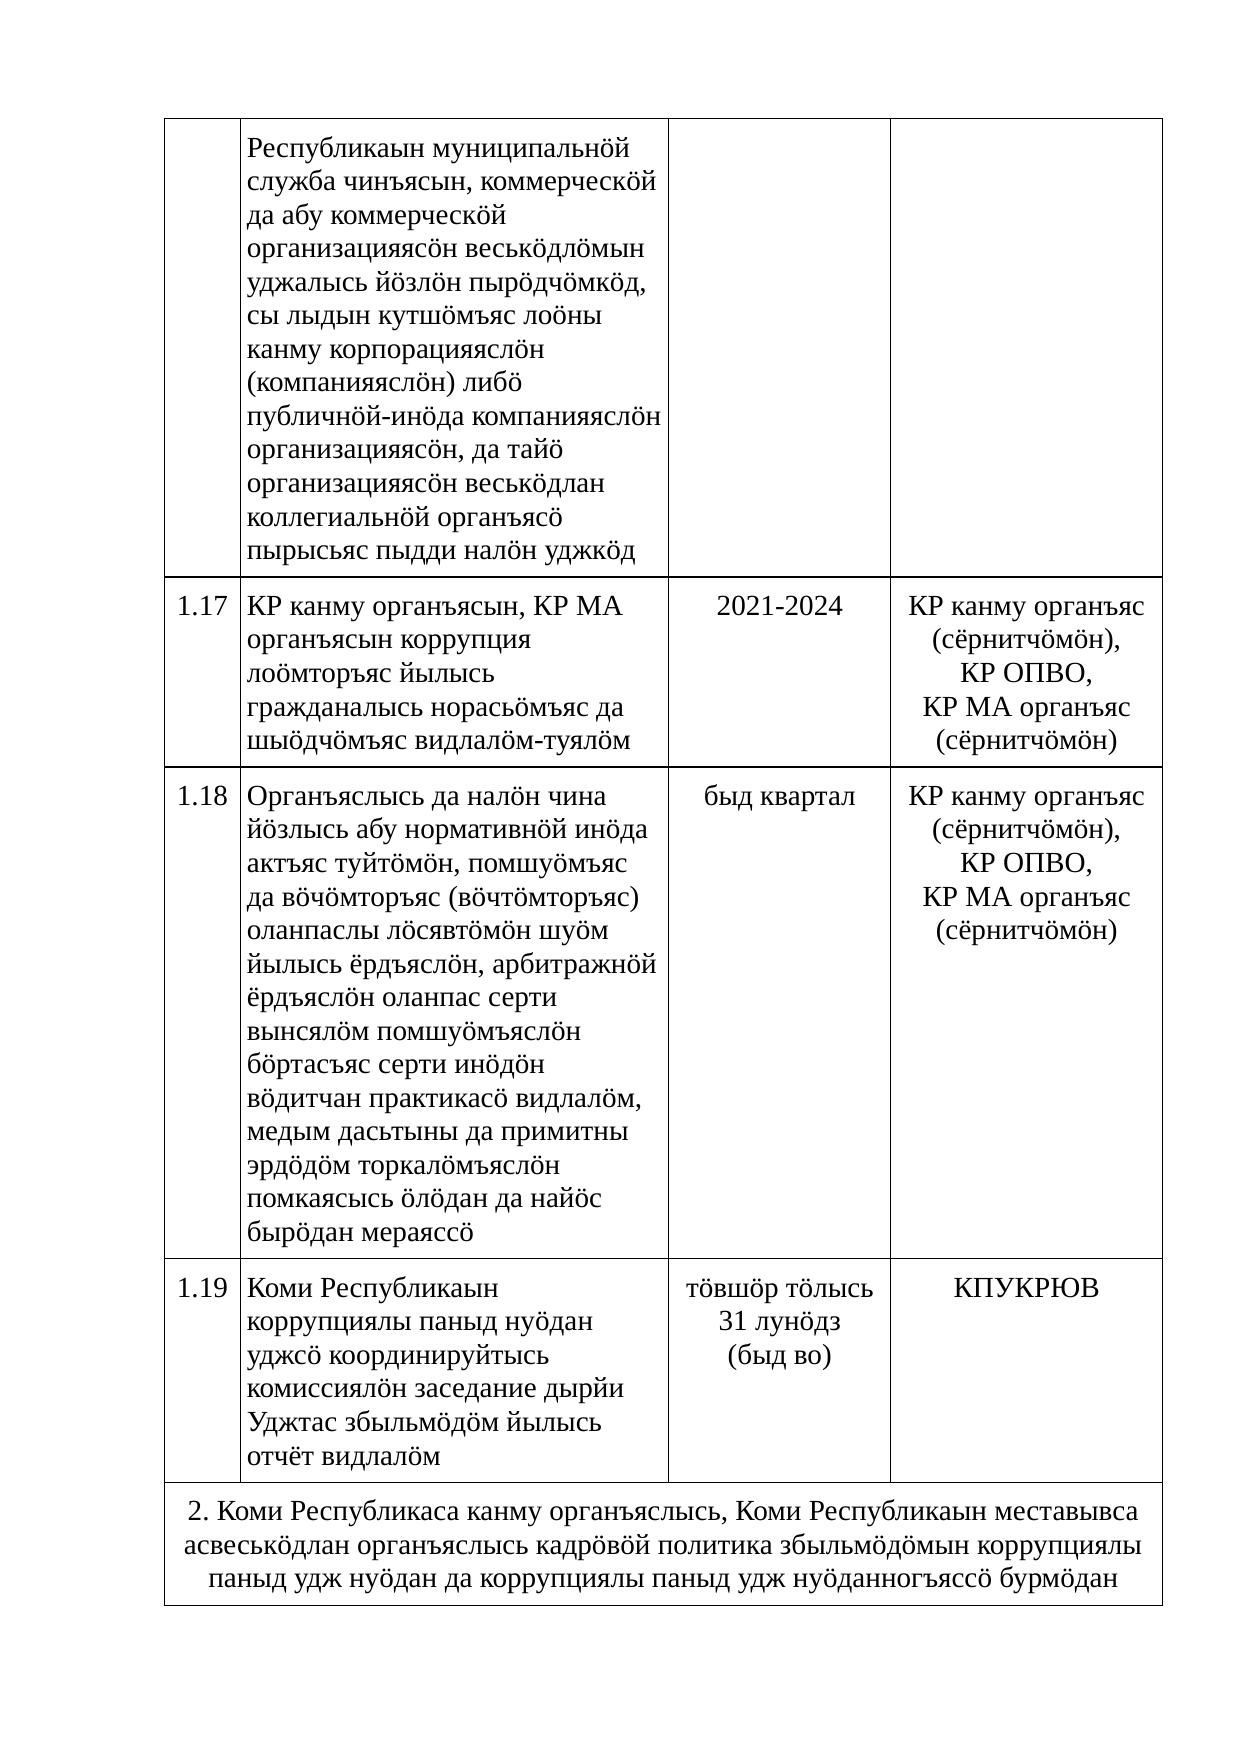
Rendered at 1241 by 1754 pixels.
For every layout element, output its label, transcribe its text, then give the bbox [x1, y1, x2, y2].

table_cell КПУКРЮВ [891, 1259, 1162, 1482]
table_cell Коми Республикаын коррупциялы паныд нуӧдан уджсӧ координируйтысь комиссиялӧн заседание дырйи Уджтас збыльмӧдӧм йылысь отчёт видлалӧм [241, 1259, 668, 1482]
table_cell КР канму органъясын, КР МА органъясын коррупция лоӧмторъяс йылысь гражданалысь норасьӧмъяс да шыӧдчӧмъяс видлалӧм-туялӧм [241, 578, 668, 766]
table_cell КР канму органъяс (сёрнитчӧмӧн), КР ОПВО, КР МА органъяс (сёрнитчӧмӧн) [891, 768, 1162, 1258]
table_cell 1.19 [165, 1259, 240, 1482]
table_cell [669, 119, 890, 576]
table_cell Органъяслысь да налӧн чина йӧзлысь абу нормативнӧй инӧда актъяс туйтӧмӧн, помшуӧмъяс да вӧчӧмторъяс (вӧчтӧмторъяс) оланпаслы лӧсявтӧмӧн шуӧм йылысь ёрдъяслӧн, арбитражнӧй ёрдъяслӧн оланпас серти вынсялӧм помшуӧмъяслӧн бӧртасъяс серти инӧдӧн вӧдитчан практикасӧ видлалӧм, медым дасьтыны да примитны эрдӧдӧм торкалӧмъяслӧн помкаясысь ӧлӧдан да найӧс бырӧдан мераяссӧ [241, 768, 668, 1258]
table_cell быд квартал [669, 768, 890, 1258]
table_cell 1.17 [165, 578, 240, 766]
table_cell 1.18 [165, 768, 240, 1258]
table_cell [165, 119, 240, 576]
table_cell Республикаын муниципальнӧй служба чинъясын, коммерческӧй да абу коммерческӧй организацияясӧн веськӧдлӧмын уджалысь йӧзлӧн пырӧдчӧмкӧд, сы лыдын кутшӧмъяс лоӧны канму корпорацияяслӧн (компанияяслӧн) либӧ публичнӧй-инӧда компанияяслӧн организацияясӧн, да тайӧ организацияясӧн веськӧдлан коллегиальнӧй органъясӧ пырысьяс пыдди налӧн уджкӧд [241, 119, 668, 576]
table_cell КР канму органъяс (сёрнитчӧмӧн), КР ОПВО, КР МА органъяс (сёрнитчӧмӧн) [891, 578, 1162, 766]
table_cell тӧвшӧр тӧлысь 31 лунӧдз (быд во) [669, 1259, 890, 1482]
table_cell 2. Коми Республикаса канму органъяслысь, Коми Республикаын меставывса асвеськӧдлан органъяслысь кадрӧвӧй политика збыльмӧдӧмын коррупциялы паныд удж нуӧдан да коррупциялы паныд удж нуӧданногъяссӧ бурмӧдан [165, 1483, 1162, 1605]
table_cell [891, 119, 1162, 576]
table_cell 2021-2024 [669, 578, 890, 766]
